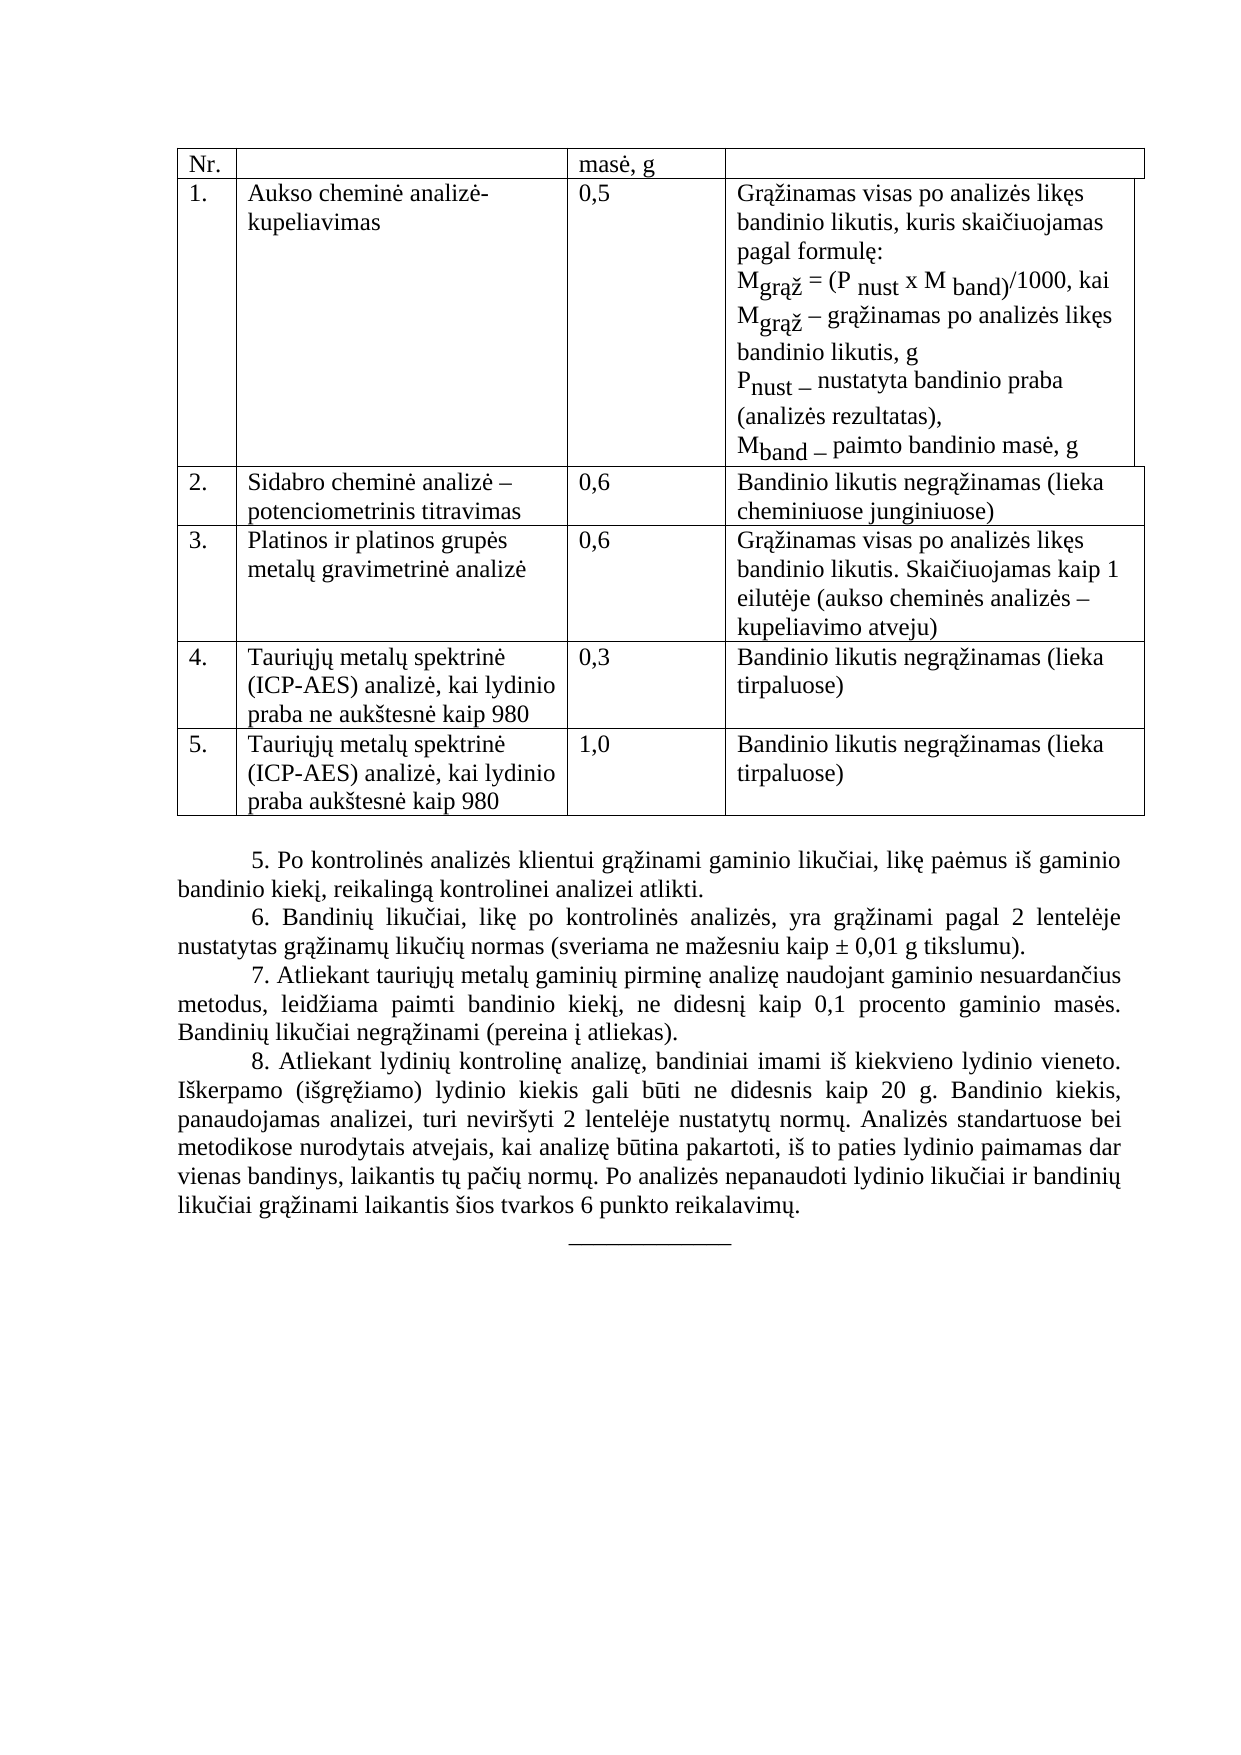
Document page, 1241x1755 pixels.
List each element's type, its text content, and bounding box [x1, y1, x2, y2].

text 6. Bandinių likučiai, likę po kontrolinės analizės, yra grąžinami pagal 2 lentelėje nustatytas grąžinamų likučių normas (sveriama ne mažesniu kaip ± 0,01 g tikslumu). [177, 902, 1122, 960]
table_cell Tauriųjų metalų spektrinė (ICP-AES) analizė, kai lydinio praba aukštesnė kaip 980 [237, 729, 567, 815]
table_cell 4. [178, 642, 236, 728]
table_cell Grąžinamas visas po analizės likęs bandinio likutis, kuris skaičiuojamas pagal formulę: Mgrąž = (P nust x M band)/1000, kai Mgrąž – grąžinamas po analizės likęs bandinio likutis, g Pnust – nustatyta bandinio praba (analizės rezultatas), Mband – paimto bandinio masė, g [726, 179, 1134, 466]
table_cell Grąžinamas visas po analizės likęs bandinio likutis. Skaičiuojamas kaip 1 eilutėje (aukso cheminės analizės – kupeliavimo atveju) [726, 526, 1144, 641]
text 5. Po kontrolinės analizės klientui grąžinami gaminio likučiai, likę paėmus iš gaminio bandinio kiekį, reikalingą kontrolinei analizei atlikti. [177, 845, 1122, 902]
text _____________ [177, 1219, 1122, 1247]
table_cell 0,5 [568, 179, 725, 466]
table_cell Bandinio likutis negrąžinamas (lieka cheminiuose junginiuose) [726, 467, 1144, 524]
table_cell Sidabro cheminė analizė – potenciometrinis titravimas [237, 467, 567, 524]
text 8. Atliekant lydinių kontrolinę analizę, bandiniai imami iš kiekvieno lydinio vieneto. Iškerpamo (išgręžiamo) lydinio kiekis gali būti ne didesnis kaip 20 g. Bandinio kiekis, panaudojamas analizei, turi neviršyti 2 lentelėje nustatytų normų. Analizės standartuose bei metodikose nurodytais atvejais, kai analizę būtina pakartoti, iš to paties lydinio paimamas dar vienas bandinys, laikantis tų pačių normų. Po analizės nepanaudoti lydinio likučiai ir bandinių likučiai grąžinami laikantis šios tvarkos 6 punkto reikalavimų. [177, 1046, 1122, 1219]
table_cell 1,0 [568, 729, 725, 815]
table_cell Tauriųjų metalų spektrinė (ICP-AES) analizė, kai lydinio praba ne aukštesnė kaip 980 [237, 642, 567, 728]
table_header [726, 149, 1144, 177]
table_cell 0,3 [568, 642, 725, 728]
table_cell Platinos ir platinos grupės metalų gravimetrinė analizė [237, 526, 567, 641]
table_header Nr. [178, 149, 236, 177]
table_cell Bandinio likutis negrąžinamas (lieka tirpaluose) [726, 642, 1144, 728]
table_cell [1135, 179, 1145, 466]
table_cell 5. [178, 729, 236, 815]
table_header [237, 149, 567, 177]
table_cell 3. [178, 526, 236, 641]
table_cell 0,6 [568, 467, 725, 524]
table_cell 2. [178, 467, 236, 524]
table_cell Bandinio likutis negrąžinamas (lieka tirpaluose) [726, 729, 1144, 815]
table_cell 0,6 [568, 526, 725, 641]
text 7. Atliekant tauriųjų metalų gaminių pirminę analizę naudojant gaminio nesuardančius metodus, leidžiama paimti bandinio kiekį, ne didesnį kaip 0,1 procento gaminio masės. Bandinių likučiai negrąžinami (pereina į atliekas). [177, 960, 1122, 1046]
table_cell Aukso cheminė analizė-kupeliavimas [237, 179, 567, 466]
table_cell 1. [178, 179, 236, 466]
table_header masė, g [568, 149, 725, 177]
